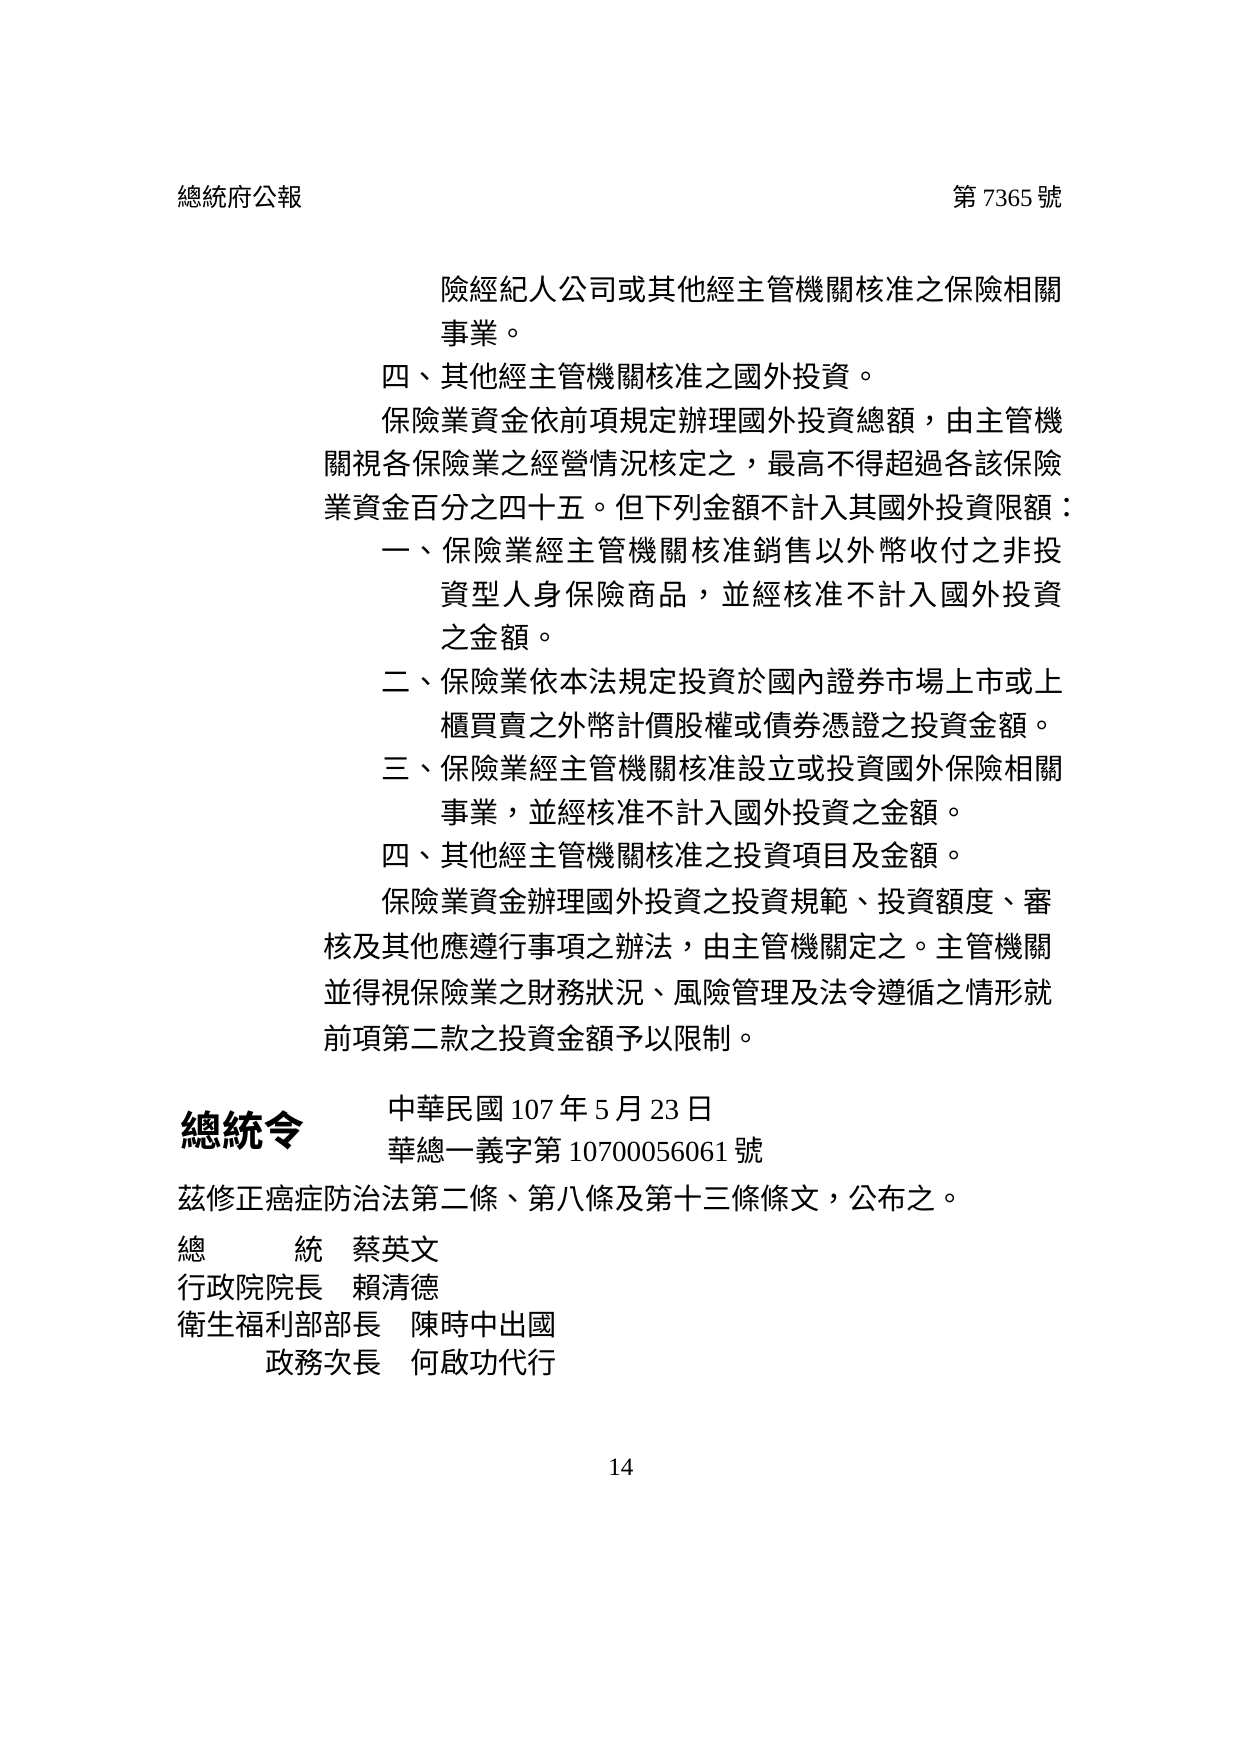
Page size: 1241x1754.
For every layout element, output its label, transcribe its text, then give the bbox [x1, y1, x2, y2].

text 四、其他經主管機關核准之投資項目及金額。 [381, 832, 1064, 875]
text 三、保險業經主管機關核准設立或投資國外保險相關事業，並經核准不計入國外投資之金額。 [381, 745, 1064, 832]
text 保險業資金依前項規定辦理國外投資總額，由主管機關視各保險業之經營情況核定之，最高不得超過各該保險業資金百分之四十五。但下列金額不計入其國外投資限額： [323, 396, 1064, 527]
text 衛生福利部部長 陳時中出國 [177, 1306, 1064, 1343]
table_header 總統令 [177, 1084, 384, 1172]
table_header 中華民國107年5月23日 華總一義字第10700056061號 [384, 1084, 880, 1172]
text 險經紀人公司或其他經主管機關核准之保險相關事業。 [381, 266, 1064, 353]
text 保險業資金辦理國外投資之投資規範、投資額度、審核及其他應遵行事項之辦法，由主管機關定之。主管機關並得視保險業之財務狀況、風險管理及法令遵循之情形就前項第二款之投資金額予以限制。 [323, 875, 1064, 1059]
text 政務次長 何啟功代行 [177, 1343, 1064, 1381]
text 一、保險業經主管機關核准銷售以外幣收付之非投資型人身保險商品，並經核准不計入國外投資之金額。 [381, 527, 1064, 658]
text 總 統 蔡英文 [177, 1231, 1064, 1268]
text 茲修正癌症防治法第二條、第八條及第十三條條文，公布之。 [177, 1172, 1064, 1218]
text 行政院院長 賴清德 [177, 1268, 1064, 1306]
text 二、保險業依本法規定投資於國內證券市場上市或上櫃買賣之外幣計價股權或債券憑證之投資金額。 [381, 658, 1064, 745]
text 四、其他經主管機關核准之國外投資。 [381, 353, 1064, 396]
